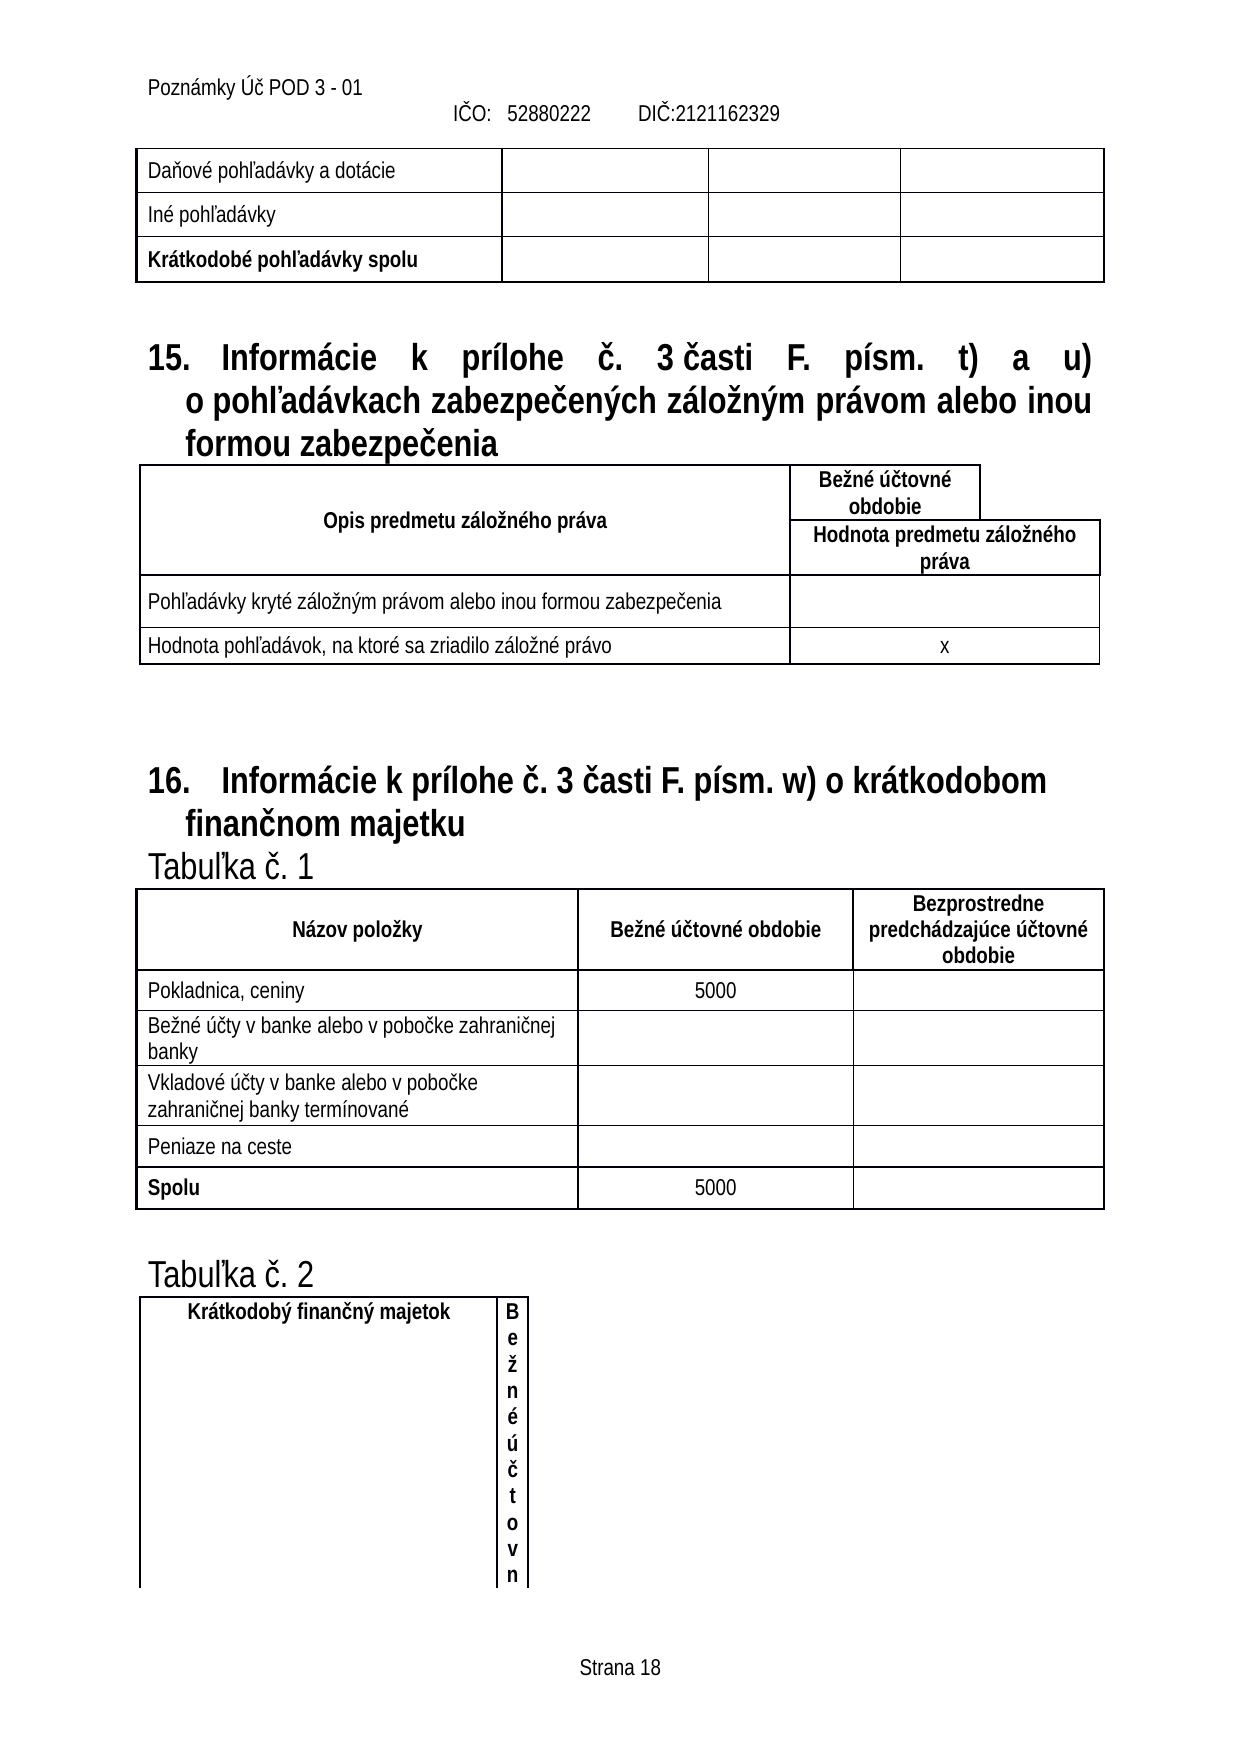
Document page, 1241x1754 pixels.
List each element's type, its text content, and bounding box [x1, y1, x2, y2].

table_cell [854, 1168, 1103, 1208]
title Informácie k prílohe č. 3 časti F. písm. w) o krátkodobom finančnom majetku [148, 759, 1092, 845]
table_cell [791, 576, 1099, 627]
title Tabuľka č. 1 [148, 845, 1092, 888]
table_cell [503, 149, 708, 192]
table_header Bežné účtovné obdobie [579, 890, 852, 969]
table_cell Krátkodobé pohľadávky spolu [138, 237, 501, 281]
title Tabuľka č. 2 [148, 1253, 1092, 1296]
table_cell [854, 1011, 1103, 1065]
table_cell [854, 971, 1103, 1010]
table_cell [709, 149, 900, 192]
table_cell [579, 1066, 853, 1125]
table_cell [709, 237, 900, 281]
table_cell [901, 237, 1103, 281]
table_cell Vkladové účty v banke alebo v pobočke zahraničnej banky termínované [138, 1066, 577, 1125]
table_header [529, 1296, 1100, 1588]
table_cell [854, 1126, 1103, 1166]
table_cell x [791, 628, 1099, 662]
table_cell Spolu [138, 1168, 577, 1208]
table_cell Hodnota predmetu záložného práva [791, 521, 1099, 574]
table_cell Pokladnica, ceniny [138, 971, 577, 1010]
table_cell Pohľadávky kryté záložným právom alebo inou formou zabezpečenia [141, 576, 789, 627]
title Informácie k prílohe č. 3 časti F. písm. t) a u) o pohľadávkach zabezpečených záložným právom alebo inou formou zabezpečenia [148, 335, 1092, 464]
table_cell 5000 [579, 1168, 853, 1208]
table_header Opis predmetu záložného práva [141, 466, 789, 574]
table_cell [503, 193, 708, 236]
table_header Krátkodobý finančný majetok [141, 1298, 496, 1588]
table_cell [901, 149, 1103, 192]
table_cell [854, 1066, 1103, 1125]
table_cell Bežné účty v banke alebo v pobočke zahraničnej banky [138, 1011, 577, 1065]
table_header Bežné účtovné obdobie [791, 466, 979, 519]
table_cell [709, 193, 900, 236]
table_header Bezprostredne predchádzajúce účtovné obdobie [854, 890, 1103, 969]
table_header Názov položky [138, 890, 577, 969]
table_cell [579, 1011, 853, 1065]
table_cell Daňové pohľadávky a dotácie [138, 149, 501, 192]
table_cell [901, 193, 1103, 236]
table_cell 5000 [579, 971, 853, 1010]
table_cell Hodnota pohľadávok, na ktoré sa zriadilo záložné právo [141, 628, 789, 662]
table_cell Peniaze na ceste [138, 1126, 577, 1166]
table_header [981, 464, 1100, 519]
table_cell [579, 1126, 853, 1166]
table_cell Iné pohľadávky [138, 193, 501, 236]
table_cell [503, 237, 708, 281]
table_header Bežné účtovn [498, 1298, 527, 1588]
